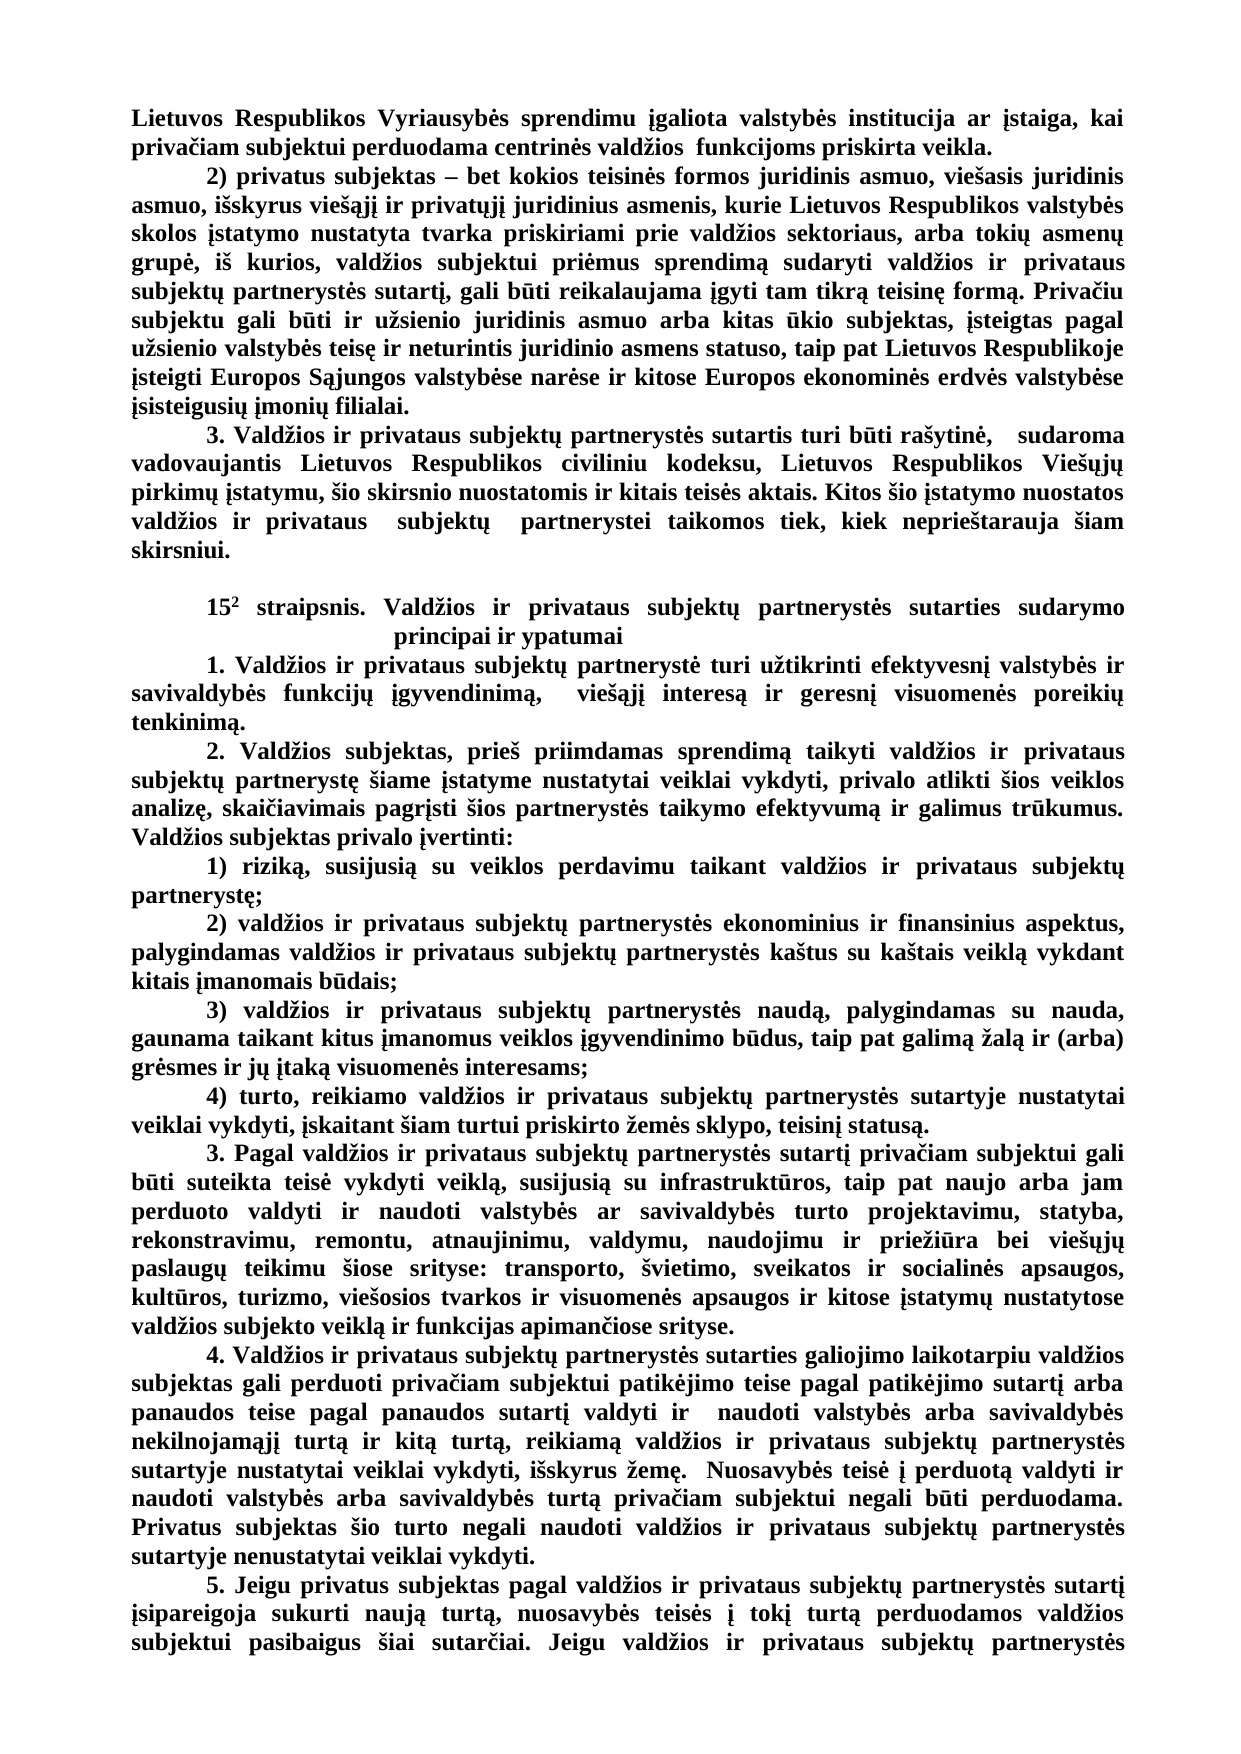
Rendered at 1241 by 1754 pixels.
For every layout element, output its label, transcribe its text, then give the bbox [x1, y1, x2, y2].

text Lietuvos Respublikos Vyriausybės sprendimu įgaliota valstybės institucija ar įstaiga, kai privačiam subjektui perduodama centrinės valdžios funkcijoms priskirta veikla. [131, 103, 1125, 161]
text 4) turto, reikiamo valdžios ir privataus subjektų partnerystės sutartyje nustatytai veiklai vykdyti, įskaitant šiam turtui priskirto žemės sklypo, teisinį statusą. [131, 1081, 1125, 1138]
text 2. Valdžios subjektas, prieš priimdamas sprendimą taikyti valdžios ir privataus subjektų partnerystę šiame įstatyme nustatytai veiklai vykdyti, privalo atlikti šios veiklos analizę, skaičiavimais pagrįsti šios partnerystės taikymo efektyvumą ir galimus trūkumus. Valdžios subjektas privalo įvertinti: [131, 736, 1125, 851]
text 1. Valdžios ir privataus subjektų partnerystė turi užtikrinti efektyvesnį valstybės ir savivaldybės funkcijų įgyvendinimą, viešąjį interesą ir geresnį visuomenės poreikių tenkinimą. [131, 650, 1125, 736]
text 5. Jeigu privatus subjektas pagal valdžios ir privataus subjektų partnerystės sutartį įsipareigoja sukurti naują turtą, nuosavybės teisės į tokį turtą perduodamos valdžios subjektui pasibaigus šiai sutarčiai. Jeigu valdžios ir privataus subjektų partnerystės [131, 1570, 1125, 1656]
text 3) valdžios ir privataus subjektų partnerystės naudą, palygindamas su nauda, gaunama taikant kitus įmanomus veiklos įgyvendinimo būdus, taip pat galimą žalą ir (arba) grėsmes ir jų įtaką visuomenės interesams; [131, 995, 1125, 1081]
text 3. Pagal valdžios ir privataus subjektų partnerystės sutartį privačiam subjektui gali būti suteikta teisė vykdyti veiklą, susijusią su infrastruktūros, taip pat naujo arba jam perduoto valdyti ir naudoti valstybės ar savivaldybės turto projektavimu, statyba, rekonstravimu, remontu, atnaujinimu, valdymu, naudojimu ir priežiūra bei viešųjų paslaugų teikimu šiose srityse: transporto, švietimo, sveikatos ir socialinės apsaugos, kultūros, turizmo, viešosios tvarkos ir visuomenės apsaugos ir kitose įstatymų nustatytose valdžios subjekto veiklą ir funkcijas apimančiose srityse. [131, 1138, 1125, 1340]
text 152 straipsnis. Valdžios ir privataus subjektų partnerystės sutarties sudarymo principai ir ypatumai [206, 592, 1125, 650]
text 3. Valdžios ir privataus subjektų partnerystės sutartis turi būti rašytinė, sudaroma vadovaujantis Lietuvos Respublikos civiliniu kodeksu, Lietuvos Respublikos Viešųjų pirkimų įstatymu, šio skirsnio nuostatomis ir kitais teisės aktais. Kitos šio įstatymo nuostatos valdžios ir privataus subjektų partnerystei taikomos tiek, kiek neprieštarauja šiam skirsniui. [131, 420, 1125, 563]
text 1) riziką, susijusią su veiklos perdavimu taikant valdžios ir privataus subjektų partnerystę; [131, 851, 1125, 908]
text 4. Valdžios ir privataus subjektų partnerystės sutarties galiojimo laikotarpiu valdžios subjektas gali perduoti privačiam subjektui patikėjimo teise pagal patikėjimo sutartį arba panaudos teise pagal panaudos sutartį valdyti ir naudoti valstybės arba savivaldybės nekilnojamąjį turtą ir kitą turtą, reikiamą valdžios ir privataus subjektų partnerystės sutartyje nustatytai veiklai vykdyti, išskyrus žemę. Nuosavybės teisė į perduotą valdyti ir naudoti valstybės arba savivaldybės turtą privačiam subjektui negali būti perduodama. Privatus subjektas šio turto negali naudoti valdžios ir privataus subjektų partnerystės sutartyje nenustatytai veiklai vykdyti. [131, 1340, 1125, 1570]
text 2) privatus subjektas – bet kokios teisinės formos juridinis asmuo, viešasis juridinis asmuo, išskyrus viešąjį ir privatųjį juridinius asmenis, kurie Lietuvos Respublikos valstybės skolos įstatymo nustatyta tvarka priskiriami prie valdžios sektoriaus, arba tokių asmenų grupė, iš kurios, valdžios subjektui priėmus sprendimą sudaryti valdžios ir privataus subjektų partnerystės sutartį, gali būti reikalaujama įgyti tam tikrą teisinę formą. Privačiu subjektu gali būti ir užsienio juridinis asmuo arba kitas ūkio subjektas, įsteigtas pagal užsienio valstybės teisę ir neturintis juridinio asmens statuso, taip pat Lietuvos Respublikoje įsteigti Europos Sąjungos valstybėse narėse ir kitose Europos ekonominės erdvės valstybėse įsisteigusių įmonių filialai. [131, 161, 1125, 420]
text 2) valdžios ir privataus subjektų partnerystės ekonominius ir finansinius aspektus, palygindamas valdžios ir privataus subjektų partnerystės kaštus su kaštais veiklą vykdant kitais įmanomais būdais; [131, 908, 1125, 995]
